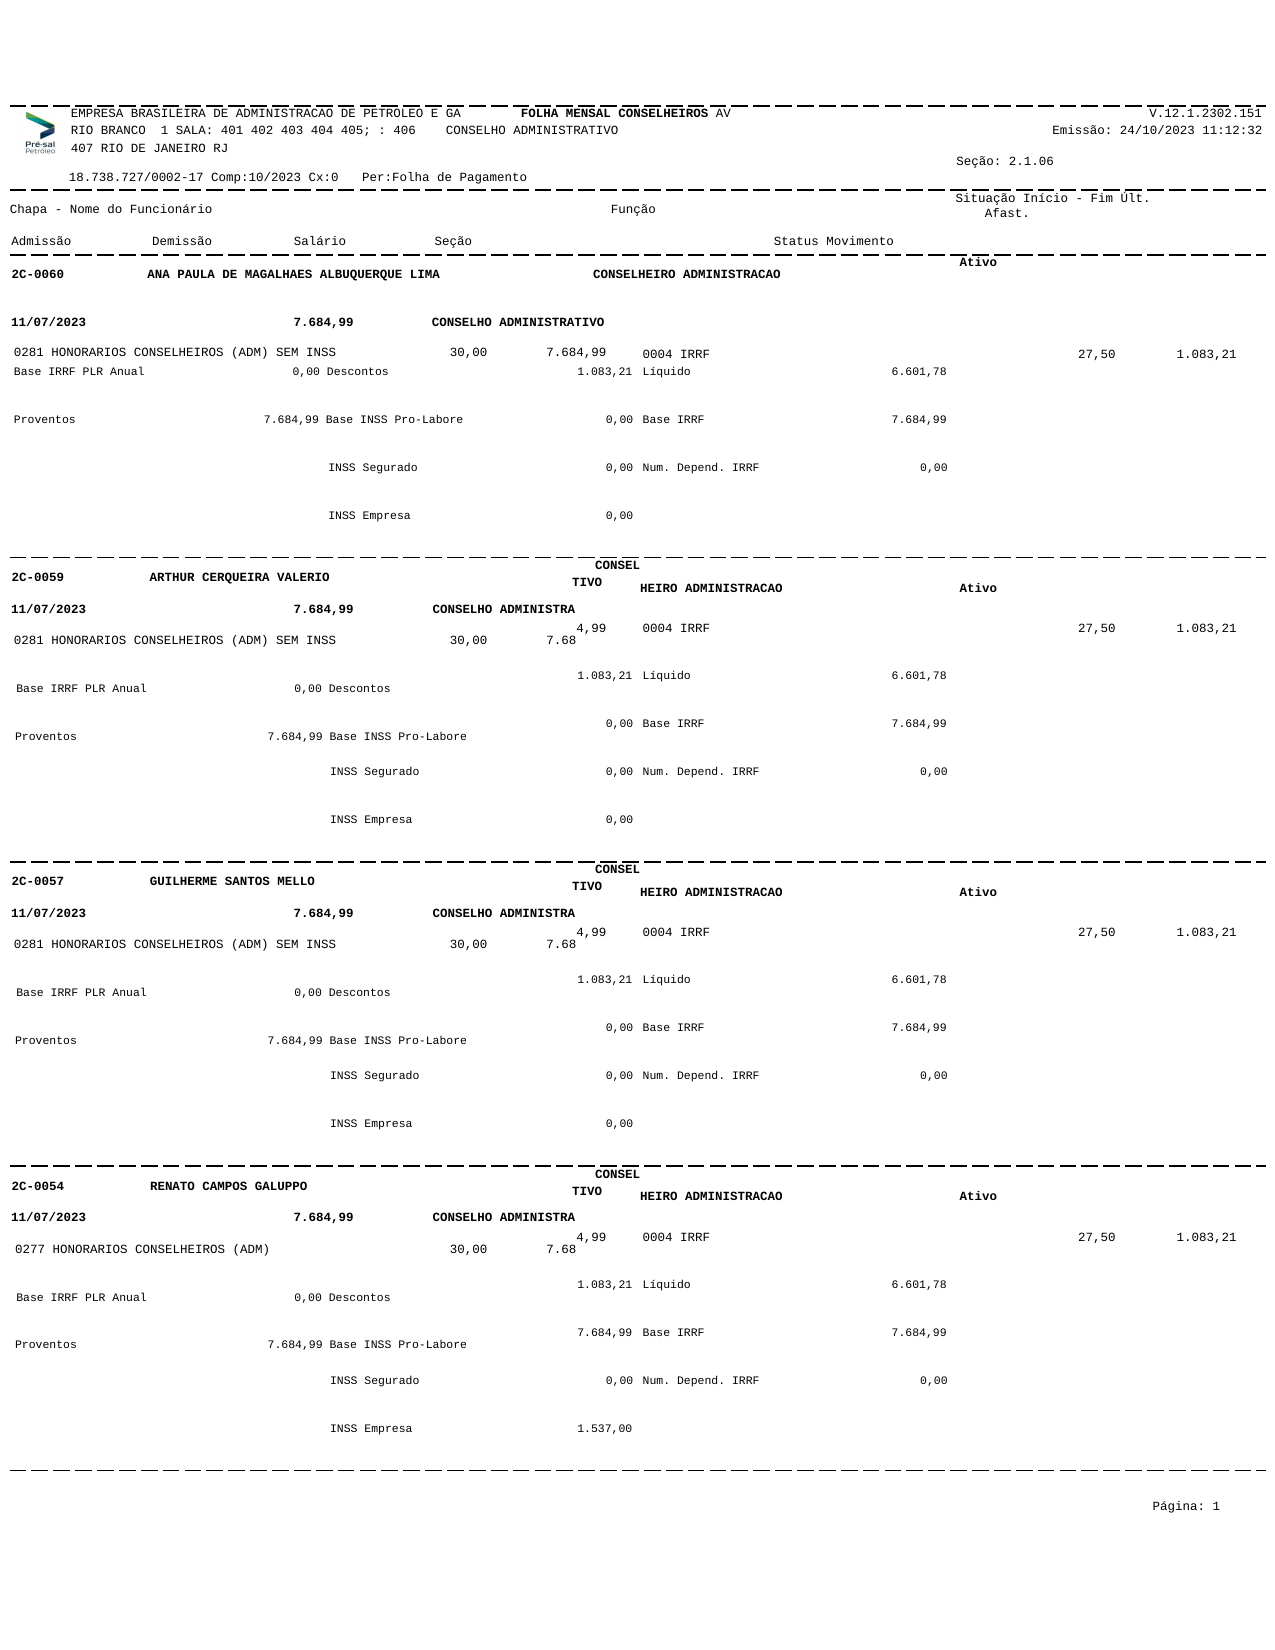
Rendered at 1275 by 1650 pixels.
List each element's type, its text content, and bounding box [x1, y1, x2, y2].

table_cell [1176, 1374, 1266, 1422]
table_cell [1176, 1326, 1266, 1374]
table_cell [891, 509, 957, 557]
table_cell [1176, 861, 1266, 926]
table_cell 4,99 [577, 1230, 642, 1278]
table_cell [957, 413, 1078, 461]
table_cell Base IRRF [643, 717, 891, 765]
table_cell [643, 509, 891, 557]
table_cell 0281 HONORARIOS CONSELHEIROS (ADM) SEM INSS 30,00 7.68 [10, 621, 577, 669]
table_cell 7.684,99 [577, 1326, 642, 1374]
table_cell 0277 HONORARIOS CONSELHEIROS (ADM) 30,00 7.68 [10, 1230, 577, 1278]
table_cell [1176, 669, 1266, 717]
table_cell [957, 1022, 1078, 1069]
table_cell Base IRRF PLR Anual 0,00 Descontos [10, 669, 577, 717]
table_cell 1.083,21 [577, 974, 642, 1022]
table_cell 4,99 [577, 621, 642, 669]
table_cell [957, 1070, 1078, 1117]
table_cell [891, 1165, 957, 1230]
table_cell [891, 861, 957, 926]
table_cell [1176, 365, 1266, 413]
table_cell Proventos 7.684,99 Base INSS Pro-Labore [10, 1326, 577, 1374]
table_cell [1176, 1278, 1266, 1326]
table_cell 1.083,21 [1176, 1230, 1266, 1278]
table_cell Ativo [957, 1165, 1078, 1230]
table_cell Líquido [643, 669, 891, 717]
table_cell [957, 1326, 1078, 1374]
table_cell 0,00 [577, 1070, 642, 1117]
table_cell INSS Segurado [10, 1374, 577, 1422]
table_cell [1078, 1374, 1176, 1422]
table_cell [10, 509, 264, 557]
table_cell 2C-0059 ARTHUR CERQUEIRA VALERIO 11/07/2023 7.684,99 CONSELHO ADMINISTRA [10, 557, 577, 621]
table_cell [1078, 365, 1176, 413]
table_cell 0,00 [891, 1070, 957, 1117]
table_cell 4,99 [577, 926, 642, 974]
table_cell [957, 669, 1078, 717]
table_cell [1176, 509, 1266, 557]
table_cell [957, 621, 1078, 669]
table_cell 6.601,78 [891, 974, 957, 1022]
table_cell 1.083,21 [1176, 926, 1266, 974]
table_cell [1078, 509, 1176, 557]
table_cell Base IRRF [643, 1022, 891, 1069]
table_cell Proventos 7.684,99 Base INSS Pro-Labore [10, 1022, 577, 1069]
table_cell [957, 926, 1078, 974]
table_cell 0,00 [577, 1022, 642, 1069]
table_cell INSS Empresa [10, 1422, 577, 1469]
table_cell [1078, 1070, 1176, 1117]
table_cell Líquido [643, 1278, 891, 1326]
table_cell [1078, 557, 1176, 621]
table_cell [1176, 1118, 1266, 1165]
table_cell [891, 557, 957, 621]
table_cell [1078, 1278, 1176, 1326]
table_cell Num. Depend. IRRF [643, 765, 891, 813]
table_cell [1078, 813, 1176, 861]
table_cell [1078, 861, 1176, 926]
table_cell 6.601,78 [891, 1278, 957, 1326]
table_cell [1078, 1118, 1176, 1165]
table_cell [957, 1374, 1078, 1422]
table_cell 0,00 [577, 461, 642, 509]
table_cell [643, 1422, 891, 1469]
table_cell [891, 1118, 957, 1165]
table_cell [643, 1118, 891, 1165]
table_cell 0,00 [891, 1374, 957, 1422]
table_cell HEIRO ADMINISTRACAO [643, 1165, 891, 1230]
table_cell Ativo [957, 557, 1078, 621]
table_cell Base IRRF PLR Anual 0,00 Descontos [10, 974, 577, 1022]
table_cell [891, 1230, 957, 1278]
table_cell Base IRRF [643, 413, 891, 461]
table_cell 0,00 [891, 765, 957, 813]
table_cell [1078, 1326, 1176, 1374]
table_cell 0,00 [577, 1374, 642, 1422]
table_cell Base IRRF PLR Anual [10, 365, 264, 413]
table_cell 11/07/2023 7.684,99 CONSELHO ADMINISTRATIVO 0281 HONORARIOS CONSELHEIROS (ADM) SEM INSS 30,00 7.684,99 [10, 304, 642, 365]
table_cell Situação Início - Fim Últ. Afast. [957, 189, 1176, 254]
table_cell CONSEL TIVO [577, 1165, 642, 1230]
table_cell [891, 1422, 957, 1469]
table_cell 7.684,99 [891, 413, 957, 461]
table_cell Ativo [957, 254, 1078, 303]
table_cell [1078, 765, 1176, 813]
table_cell 7.684,99 [891, 1326, 957, 1374]
table_cell CONSEL TIVO [577, 557, 642, 621]
table_cell [957, 813, 1078, 861]
table_cell [1078, 1165, 1176, 1230]
table_cell 7.684,99 [891, 717, 957, 765]
table_cell [1176, 813, 1266, 861]
table_cell 0,00 [577, 717, 642, 765]
table_cell Chapa - Nome do Funcionário Função Admissão Demissão Salário Seção Status Movimento [10, 189, 957, 254]
table_cell [957, 765, 1078, 813]
table_cell INSS Empresa [264, 509, 577, 557]
table_cell INSS Empresa [10, 813, 577, 861]
table_cell HEIRO ADMINISTRACAO [643, 557, 891, 621]
table_cell 27,50 [1078, 621, 1176, 669]
table_cell 1.083,21 [577, 1278, 642, 1326]
table_cell [1176, 765, 1266, 813]
table_cell [1176, 974, 1266, 1022]
table_cell [1176, 1022, 1266, 1069]
table_cell 1.083,21 [577, 669, 642, 717]
table_cell Proventos [10, 413, 264, 461]
table_cell INSS Segurado [264, 461, 577, 509]
table_cell [957, 717, 1078, 765]
table_cell [10, 461, 264, 509]
table_cell Num. Depend. IRRF [643, 461, 891, 509]
table_cell 1.537,00 [577, 1422, 642, 1469]
table_cell [957, 1422, 1078, 1469]
table_cell 2C-0060 ANA PAULA DE MAGALHAES ALBUQUERQUE LIMA CONSELHEIRO ADMINISTRACAO [10, 254, 891, 303]
table_cell 1.083,21 [577, 365, 642, 413]
table_cell [1176, 1070, 1266, 1117]
table_cell [957, 1278, 1078, 1326]
table_cell [957, 365, 1078, 413]
table_cell 2C-0054 RENATO CAMPOS GALUPPO 11/07/2023 7.684,99 CONSELHO ADMINISTRA [10, 1165, 577, 1230]
table_cell [891, 813, 957, 861]
table_cell 27,50 [1078, 304, 1176, 365]
table_cell CONSEL TIVO [577, 861, 642, 926]
table_cell 0281 HONORARIOS CONSELHEIROS (ADM) SEM INSS 30,00 7.68 [10, 926, 577, 974]
table_cell [957, 304, 1078, 365]
table_cell [1078, 413, 1176, 461]
table_cell [1176, 1422, 1266, 1469]
table_cell [1176, 717, 1266, 765]
table_cell [1078, 1422, 1176, 1469]
table_cell 0004 IRRF [643, 621, 891, 669]
table_cell 0,00 [577, 1118, 642, 1165]
table_cell [1176, 413, 1266, 461]
table_cell INSS Segurado [10, 1070, 577, 1117]
table_cell Num. Depend. IRRF [643, 1070, 891, 1117]
table_cell Proventos 7.684,99 Base INSS Pro-Labore [10, 717, 577, 765]
table_cell [1078, 717, 1176, 765]
table_cell [1078, 974, 1176, 1022]
table_cell [957, 1118, 1078, 1165]
table_cell [957, 974, 1078, 1022]
table_cell 0004 IRRF [643, 1230, 891, 1278]
table_cell 2C-0057 GUILHERME SANTOS MELLO 11/07/2023 7.684,99 CONSELHO ADMINISTRA [10, 861, 577, 926]
table_header EMPRESA BRASILEIRA DE ADMINISTRACAO DE PETROLEO E GA FOLHA MENSAL CONSELHEIROS AV RIO BRANCO 1 SALA: 401 402 403 404 405; : 406 CONSELHO ADMINISTRATIVO 407 RIO DE JANEIRO RJ 18.738.727/0002-17 Comp:10/2023 Cx:0 Per:Folha de Pagamento [10, 105, 957, 189]
table_cell HEIRO ADMINISTRACAO [643, 861, 891, 926]
table_cell 0004 IRRF [643, 304, 891, 365]
table_cell [891, 304, 957, 365]
table_cell Líquido [643, 365, 891, 413]
table_cell 0,00 [577, 413, 642, 461]
table_cell 0,00 Descontos [264, 365, 577, 413]
table_cell Base IRRF [643, 1326, 891, 1374]
table_cell 0,00 [577, 509, 642, 557]
table_cell 6.601,78 [891, 365, 957, 413]
table_cell [1176, 189, 1266, 254]
table_cell Base IRRF PLR Anual 0,00 Descontos [10, 1278, 577, 1326]
table_cell 1.083,21 [1176, 621, 1266, 669]
table_cell 7.684,99 [891, 1022, 957, 1069]
table_cell [891, 254, 957, 303]
table_cell 27,50 [1078, 926, 1176, 974]
table_cell 0004 IRRF [643, 926, 891, 974]
table_cell Ativo [957, 861, 1078, 926]
table_cell 0,00 [577, 765, 642, 813]
table_cell [957, 509, 1078, 557]
table_cell [891, 926, 957, 974]
table_cell [1078, 254, 1176, 303]
table_cell [1078, 1022, 1176, 1069]
table_cell INSS Segurado [10, 765, 577, 813]
table_cell [1176, 254, 1266, 303]
table_cell 7.684,99 Base INSS Pro-Labore [264, 413, 577, 461]
table_cell [1176, 557, 1266, 621]
table_cell 6.601,78 [891, 669, 957, 717]
table_cell 27,50 [1078, 1230, 1176, 1278]
table_header V.12.1.2302.151 Emissão: 24/10/2023 11:12:32 Seção: 2.1.06 [957, 105, 1266, 189]
table_cell Num. Depend. IRRF [643, 1374, 891, 1422]
table_cell [957, 1230, 1078, 1278]
table_cell [891, 621, 957, 669]
table_cell [1078, 669, 1176, 717]
table_cell [1176, 461, 1266, 509]
table_cell [643, 813, 891, 861]
table_cell [957, 461, 1078, 509]
table_cell 1.083,21 [1176, 304, 1266, 365]
table_cell [1176, 1165, 1266, 1230]
table_cell 0,00 [577, 813, 642, 861]
table_cell INSS Empresa [10, 1118, 577, 1165]
table_cell Líquido [643, 974, 891, 1022]
table_cell [1078, 461, 1176, 509]
table_cell 0,00 [891, 461, 957, 509]
